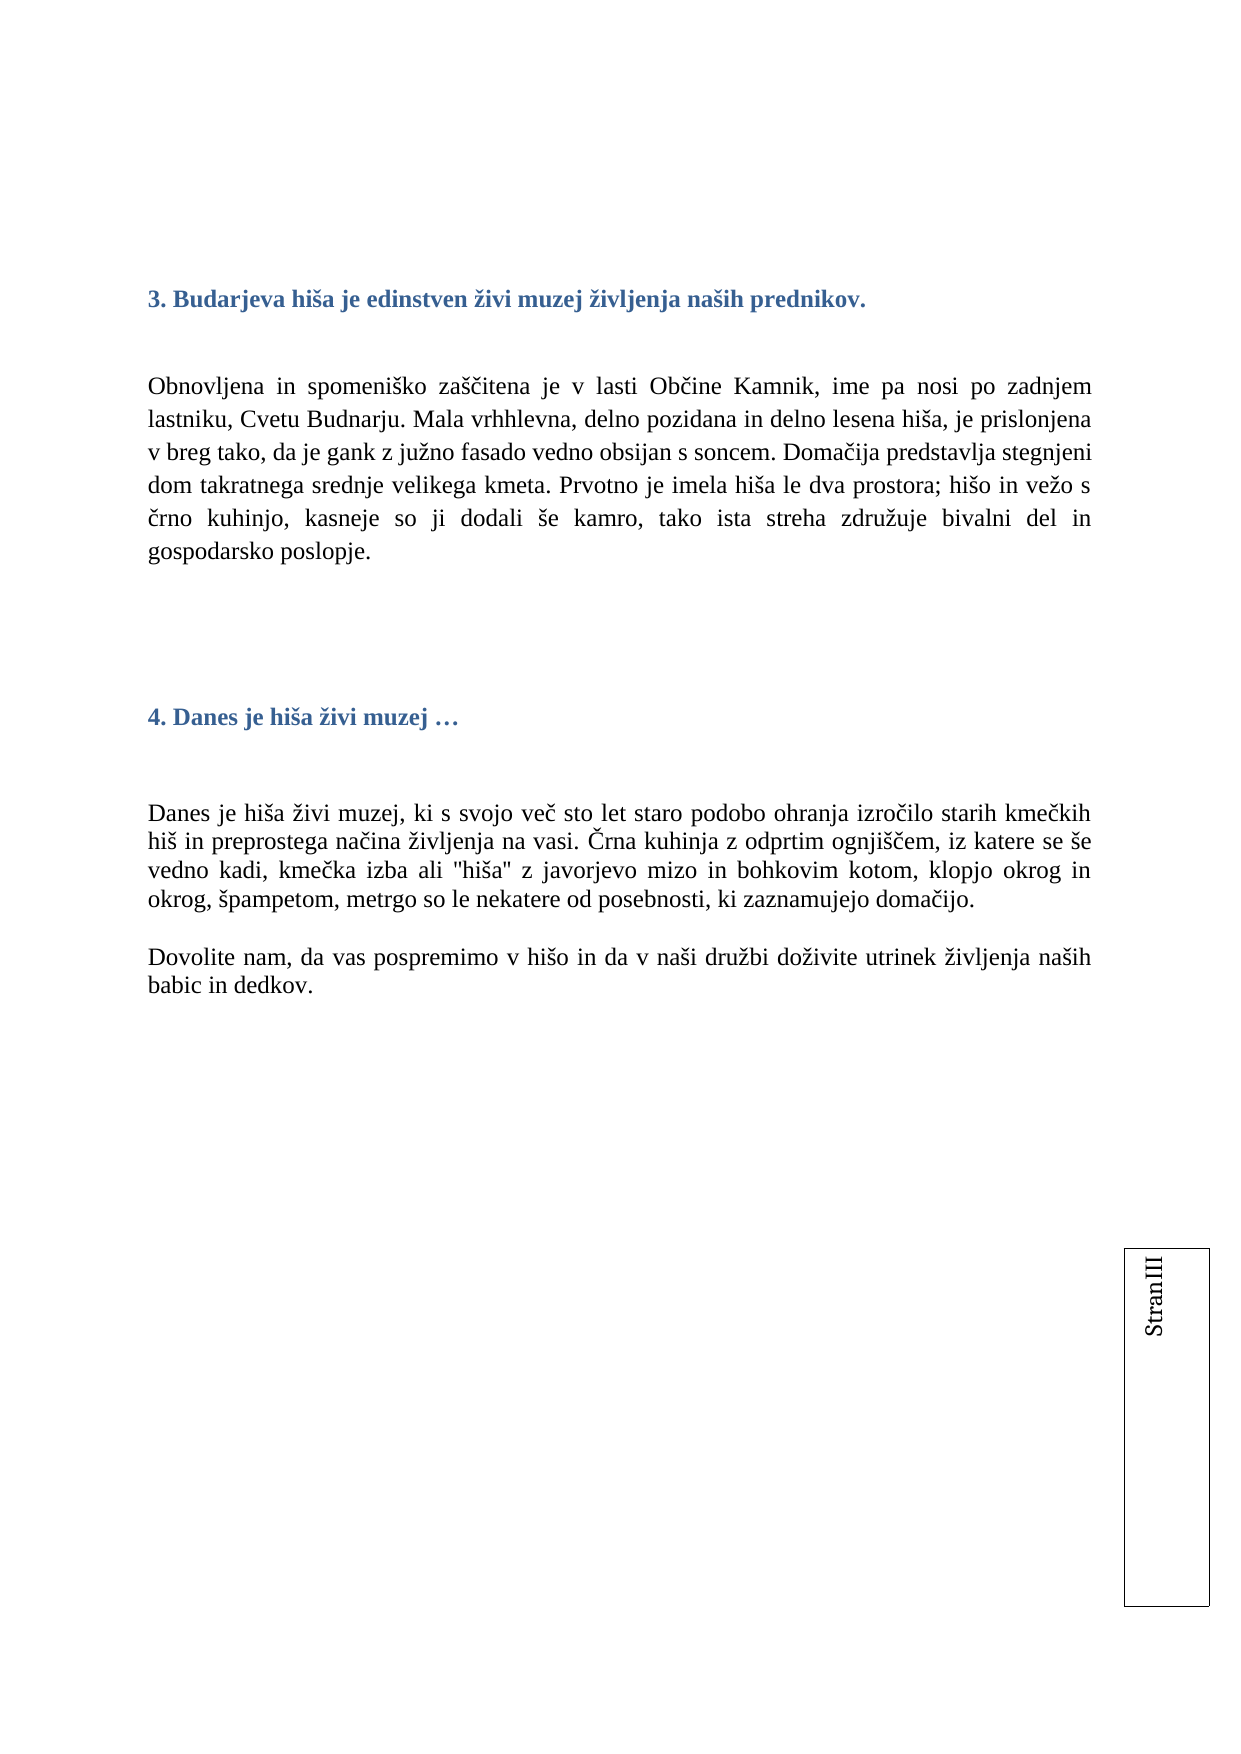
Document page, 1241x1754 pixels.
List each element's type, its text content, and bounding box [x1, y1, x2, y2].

subtitle 3. Budarjeva hiša je edinstven živi muzej življenja naših prednikov. [148, 284, 1093, 313]
subtitle 4. Danes je hiša živi muzej … [148, 702, 1093, 731]
text Danes je hiša živi muzej, ki s svojo več sto let staro podobo ohranja izročilo starih kmečkih hiš in preprostega načina življenja na vasi. Črna kuhinja z odprtim ognjiščem, iz katere se še vedno kadi, kmečka izba ali ''hiša'' z javorjevo mizo in bohkovim kotom, klopjo okrog in okrog, špampetom, metrgo so le nekatere od posebnosti, ki zaznamujejo domačijo. [148, 798, 1093, 913]
text Dovolite nam, da vas pospremimo v hišo in da v naši družbi doživite utrinek življenja naših babic in dedkov. [148, 942, 1093, 999]
text Obnovljena in spomeniško zaščitena je v lasti Občine Kamnik, ime pa nosi po zadnjem lastniku, Cvetu Budnarju. Mala vrhhlevna, delno pozidana in delno lesena hiša, je prislonjena v breg tako, da je gank z južno fasado vedno obsijan s soncem. Domačija predstavlja stegnjeni dom takratnega srednje velikega kmeta. Prvotno je imela hiša le dva prostora; hišo in vežo s črno kuhinjo, kasneje so ji dodali še kamro, tako ista streha združuje bivalni del in gospodarsko poslopje. [148, 371, 1093, 565]
